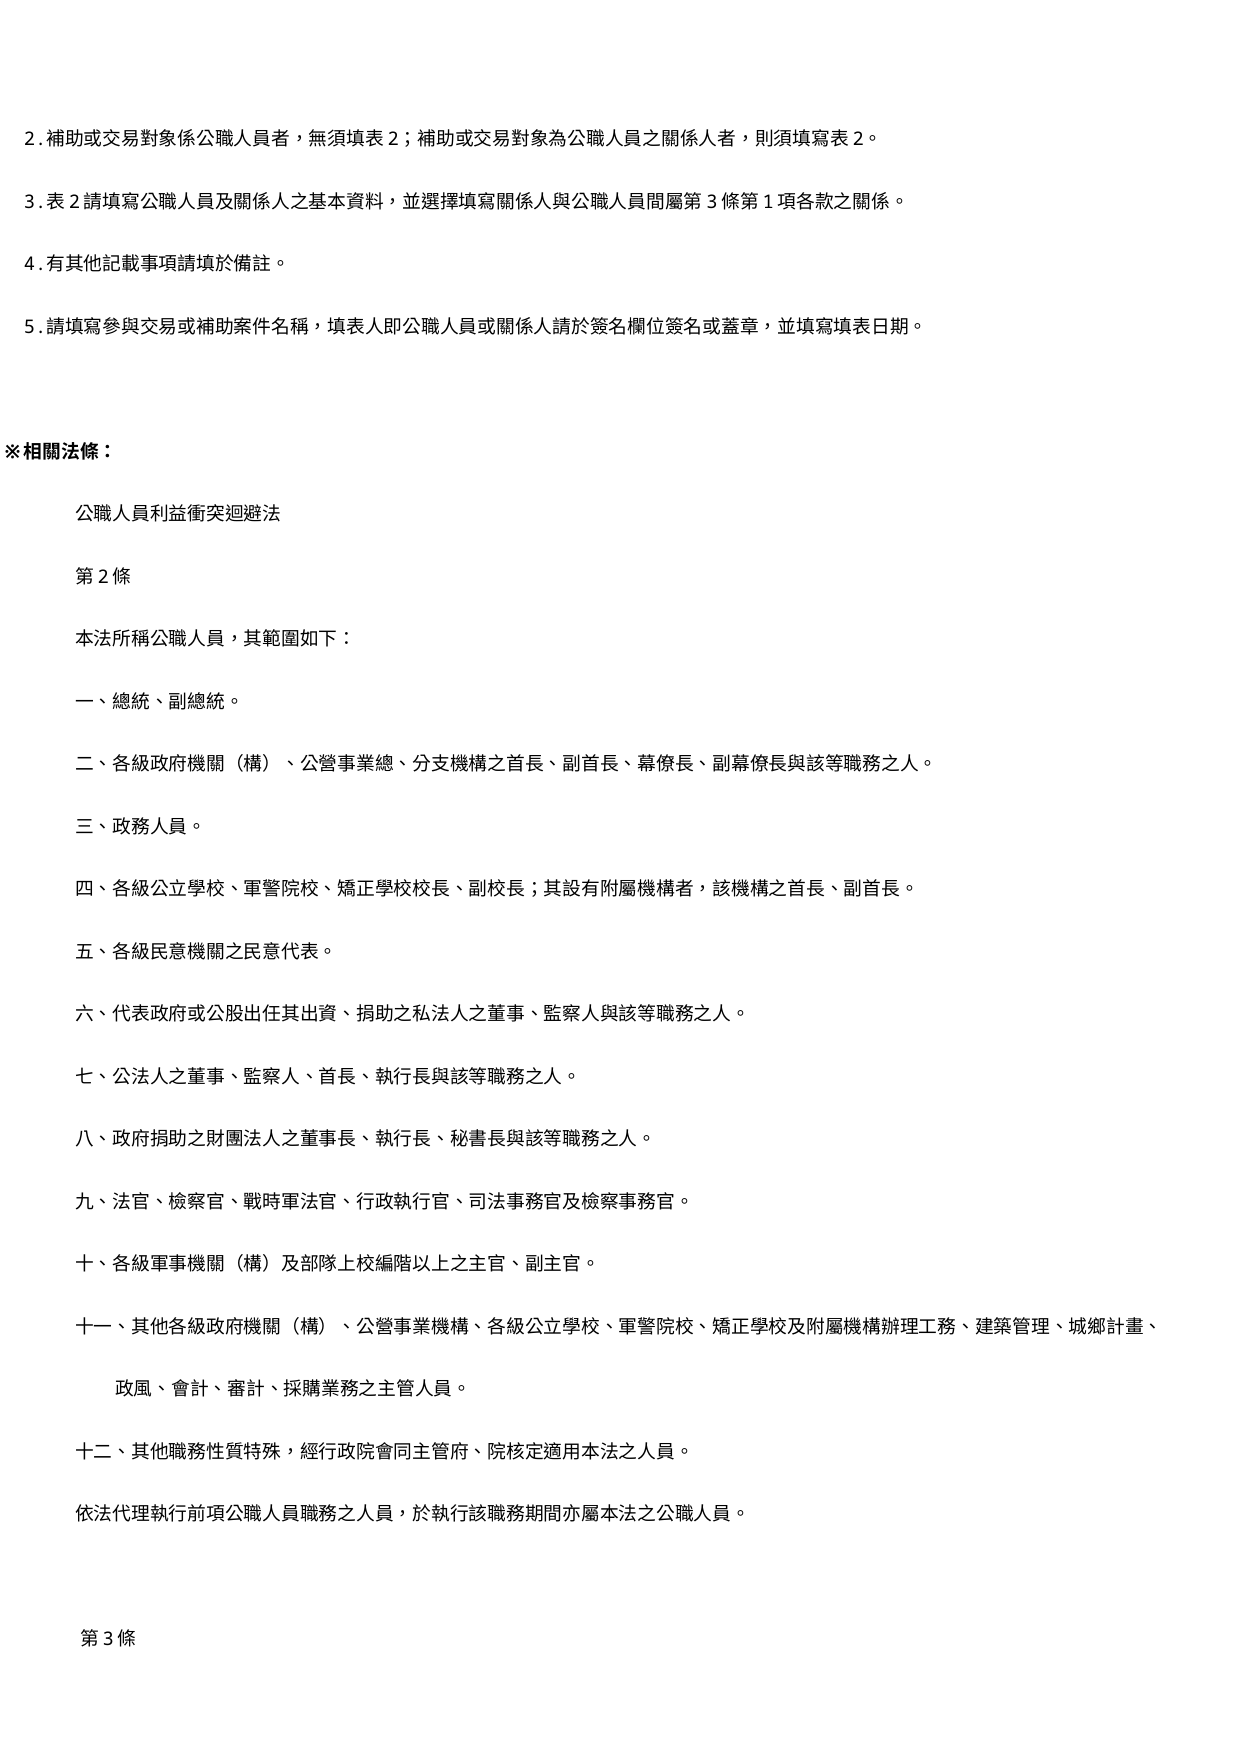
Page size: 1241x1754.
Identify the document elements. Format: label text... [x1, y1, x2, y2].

text 二、各級政府機關（構）、公營事業總、分支機構之首長、副首長、幕僚長、副幕僚長與該等職務之人。 [75, 721, 1165, 783]
text 5.請填寫參與交易或補助案件名稱，填表人即公職人員或關係人請於簽名欄位簽名或蓋章，並填寫填表日期。 [1, 283, 1240, 346]
text 3.表2請填寫公職人員及關係人之基本資料，並選擇填寫關係人與公職人員間屬第3條第1項各款之關係。 [1, 158, 1240, 221]
text 第2條 [75, 533, 1165, 596]
text 十、各級軍事機關（構）及部隊上校編階以上之主官、副主官。 [75, 1221, 1165, 1283]
text 依法代理執行前項公職人員職務之人員，於執行該職務期間亦屬本法之公職人員。 [75, 1471, 1165, 1533]
text 五、各級民意機關之民意代表。 [75, 908, 1165, 971]
text 十一、其他各級政府機關（構）、公營事業機構、各級公立學校、軍警院校、矯正學校及附屬機構辦理工務、建築管理、城鄉計畫、政風、會計、審計、採購業務之主管人員。 [75, 1283, 1165, 1408]
text 三、政務人員。 [75, 783, 1165, 846]
text 九、法官、檢察官、戰時軍法官、行政執行官、司法事務官及檢察事務官。 [75, 1158, 1165, 1221]
text ※相關法條： [1, 408, 1240, 471]
text 八、政府捐助之財團法人之董事長、執行長、秘書長與該等職務之人。 [75, 1096, 1165, 1158]
text 四、各級公立學校、軍警院校、矯正學校校長、副校長；其設有附屬機構者，該機構之首長、副首長。 [75, 846, 1165, 908]
text 一、總統、副總統。 [75, 658, 1165, 721]
text 4.有其他記載事項請填於備註。 [1, 221, 1240, 283]
text 六、代表政府或公股出任其出資、捐助之私法人之董事、監察人與該等職務之人。 [75, 971, 1165, 1033]
text 十二、其他職務性質特殊，經行政院會同主管府、院核定適用本法之人員。 [75, 1408, 1165, 1471]
text 2.補助或交易對象係公職人員者，無須填表2；補助或交易對象為公職人員之關係人者，則須填寫表2。 [1, 96, 1240, 158]
text 第3條 [1, 1596, 1240, 1658]
text 本法所稱公職人員，其範圍如下： [75, 596, 1165, 658]
text 公職人員利益衝突迴避法 [75, 471, 1165, 533]
text 七、公法人之董事、監察人、首長、執行長與該等職務之人。 [75, 1033, 1165, 1096]
